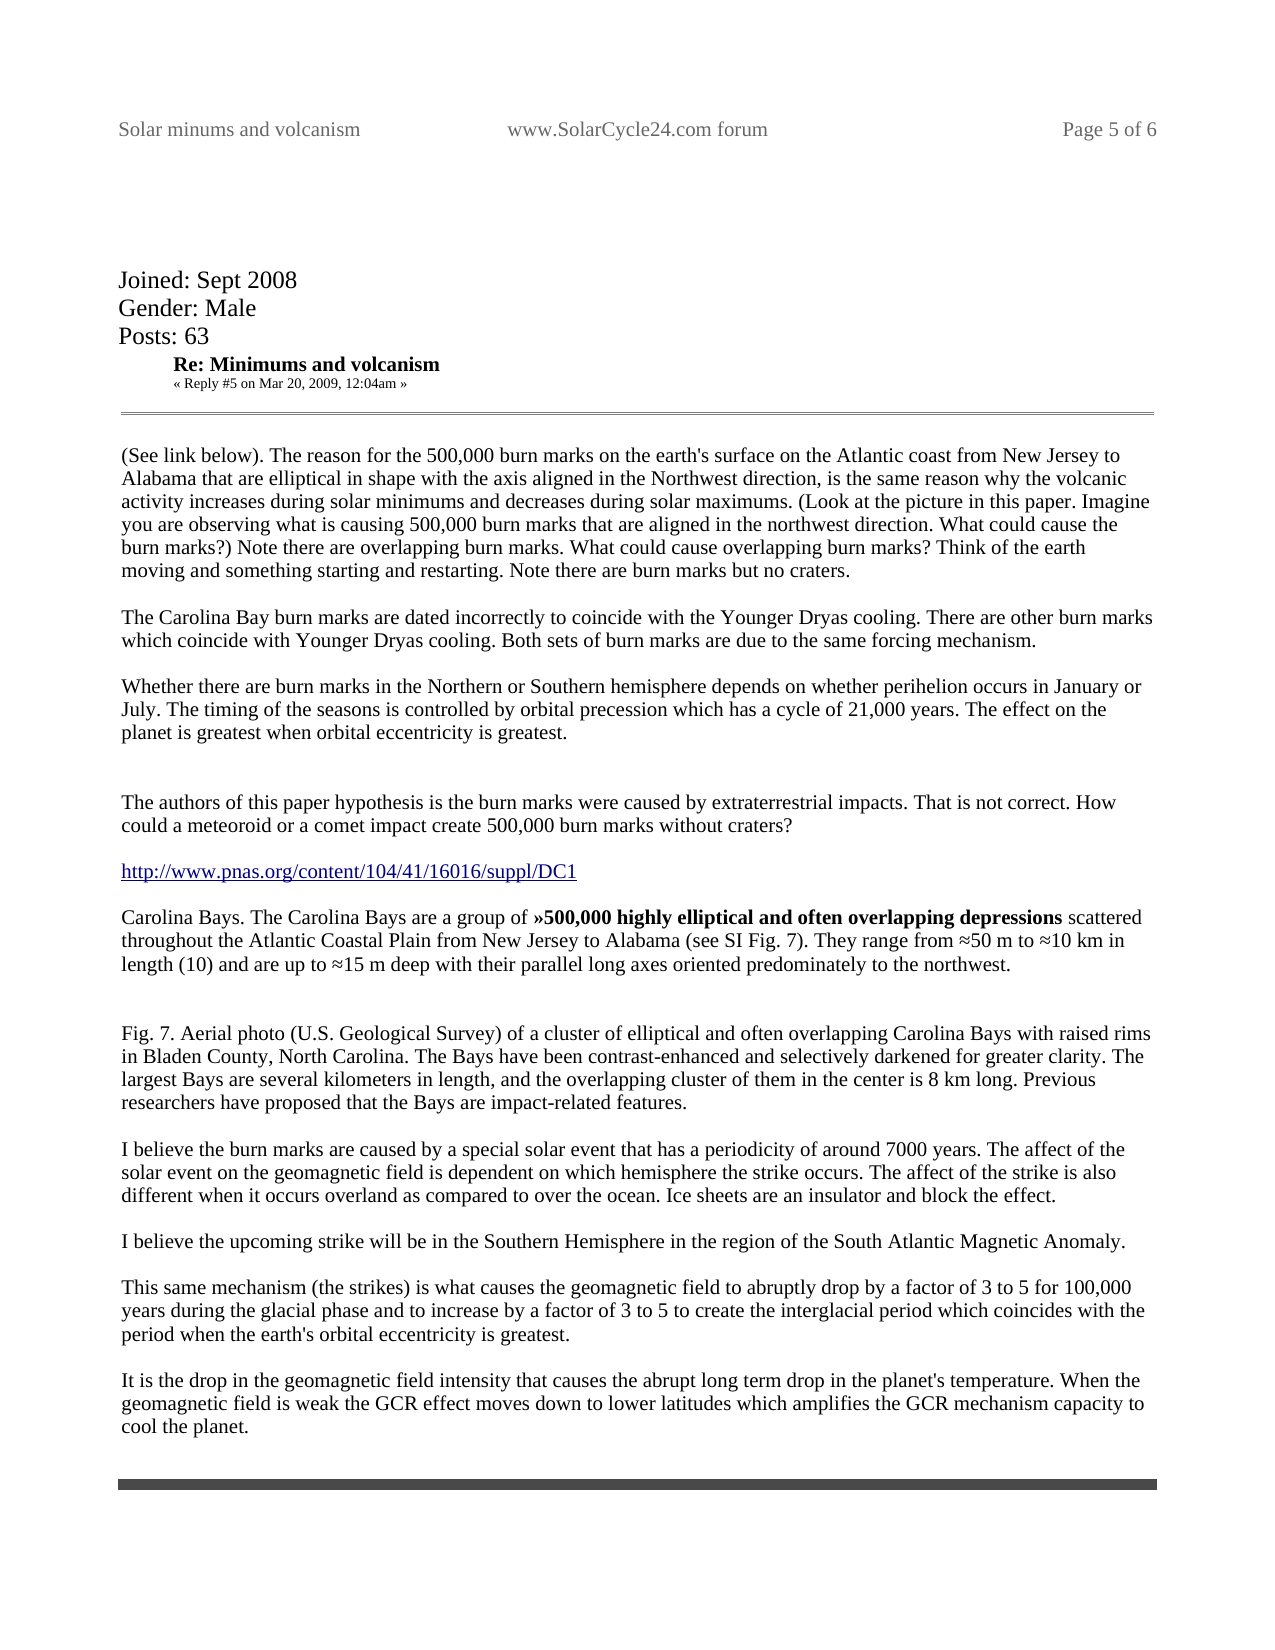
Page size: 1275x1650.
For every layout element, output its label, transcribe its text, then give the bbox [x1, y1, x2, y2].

table_header [575, 1438, 1154, 1448]
table_cell [118, 1479, 1157, 1490]
table_header Re: Minimums and volcanism « Reply #5 on Mar 20, 2009, 12:04am » [170, 350, 741, 395]
table_header [741, 350, 1157, 395]
table_header [118, 350, 170, 395]
table_cell (See link below). The reason for the 500,000 burn marks on the earth's surface on the Atlantic coast from New Jersey to Alabama that are elliptical in shape with the axis aligned in the Northwest direction, is the same reason why the volcanic activity increases during solar minimums and decreases during solar maximums. (Look at the picture in this paper. Imagine you are observing what is causing 500,000 burn marks that are aligned in the northwest direction. What could cause the burn marks?) Note there are overlapping burn marks. What could cause overlapping burn marks? Think of the earth moving and something starting and restarting. Note there are burn marks but no craters. The Carolina Bay burn marks are dated incorrectly to coincide with the Younger Dryas cooling. There are other burn marks which coincide with Younger Dryas cooling. Both sets of burn marks are due to the same forcing mechanism. Whether there are burn marks in the Northern or Southern hemisphere depends on whether perihelion occurs in January or July. The timing of the seasons is controlled by orbital precession which has a cycle of 21,000 years. The effect on the planet is greatest when orbital eccentricity is greatest. The authors of this paper hypothesis is the burn marks were caused by extraterrestrial impacts. That is not correct. How could a meteoroid or a comet impact create 500,000 burn marks without craters? http://www.pnas.org/content/104/41/16016/suppl/DC1 Carolina Bays. The Carolina Bays are a group of »500,000 highly elliptical and often overlapping depressions scattered throughout the Atlantic Coastal Plain from New Jersey to Alabama (see SI Fig. 7). They range from ≈50 m to ≈10 km in length (10) and are up to ≈15 m deep with their parallel long axes oriented predominately to the northwest. Fig. 7. Aerial photo (U.S. Geological Survey) of a cluster of elliptical and often overlapping Carolina Bays with raised rims in Bladen County, North Carolina. The Bays have been contrast-enhanced and selectively darkened for greater clarity. The largest Bays are several kilometers in length, and the overlapping cluster of them in the center is 8 km long. Previous researchers have proposed that the Bays are impact-related features. I believe the burn marks are caused by a special solar event that has a periodicity of around 7000 years. The affect of the solar event on the geomagnetic field is dependent on which hemisphere the strike occurs. The affect of the strike is also different when it occurs overland as compared to over the ocean. Ice sheets are an insulator and block the effect. I believe the upcoming strike will be in the Southern Hemisphere in the region of the South Atlantic Magnetic Anomaly. This same mechanism (the strikes) is what causes the geomagnetic field to abruptly drop by a factor of 3 to 5 for 100,000 years during the glacial phase and to increase by a factor of 3 to 5 to create the interglacial period which coincides with the period when the earth's orbital eccentricity is greatest. It is the drop in the geomagnetic field intensity that causes the abrupt long term drop in the planet's temperature. When the geomagnetic field is weak the GCR effect moves down to lower latitudes which amplifies the GCR mechanism capacity to cool the planet. [118, 395, 1157, 1479]
text Joined: Sept 2008 Gender: Male Posts: 63 [118, 239, 1157, 349]
table_header [121, 1438, 575, 1448]
